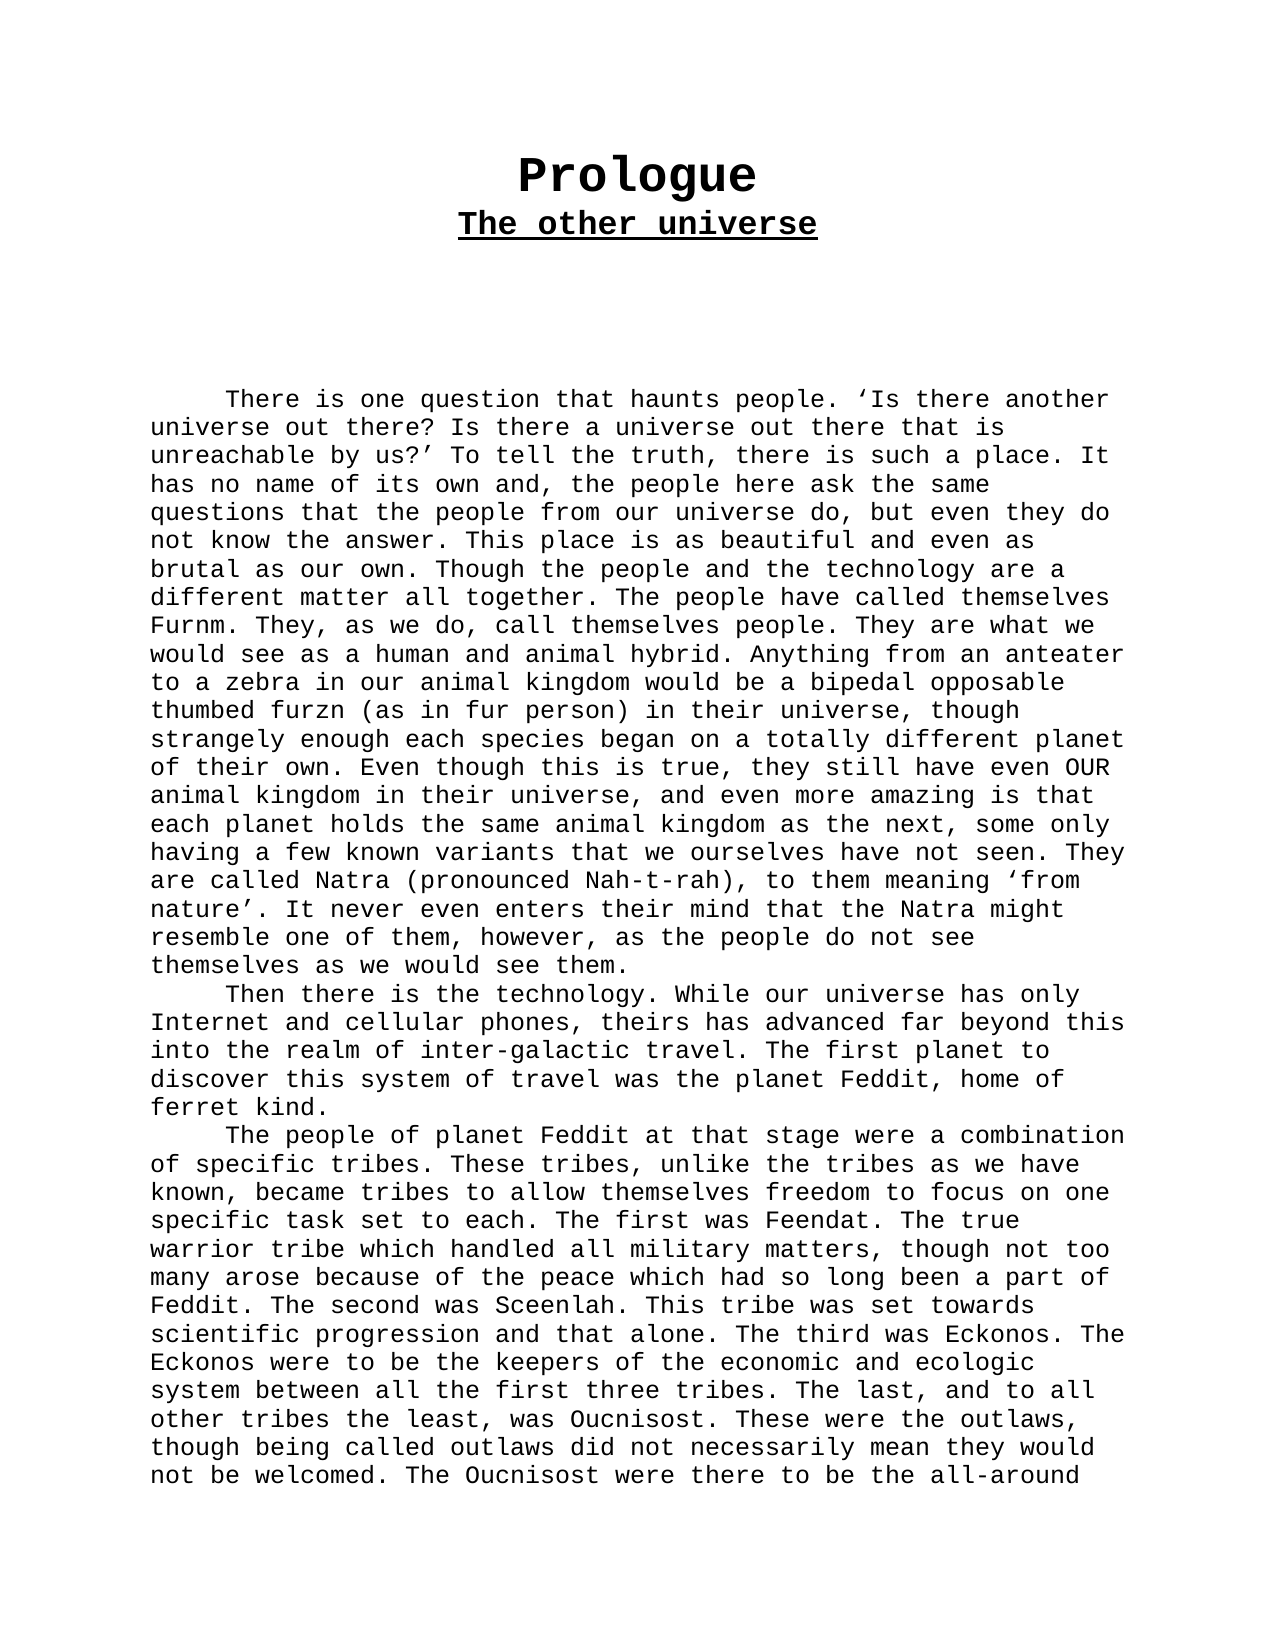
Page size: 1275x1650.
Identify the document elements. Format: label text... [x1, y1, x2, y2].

text There is one question that haunts people. ‘Is there another universe out there? Is there a universe out there that is unreachable by us?’ To tell the truth, there is such a place. It has no name of its own and, the people here ask the same questions that the people from our universe do, but even they do not know the answer. This place is as beautiful and even as brutal as our own. Though the people and the technology are a different matter all together. The people have called themselves Furnm. They, as we do, call themselves people. They are what we would see as a human and animal hybrid. Anything from an anteater to a zebra in our animal kingdom would be a bipedal opposable thumbed furzn (as in fur person) in their universe, though strangely enough each species began on a totally different planet of their own. Even though this is true, they still have even OUR animal kingdom in their universe, and even more amazing is that each planet holds the same animal kingdom as the next, some only having a few known variants that we ourselves have not seen. They are called Natra (pronounced Nah-t-rah), to them meaning ‘from nature’. It never even enters their mind that the Natra might resemble one of them, however, as the people do not see themselves as we would see them. [150, 386, 1125, 981]
subtitle Prologue [150, 150, 1125, 207]
text Then there is the technology. While our universe has only Internet and cellular phones, theirs has advanced far beyond this into the realm of inter-galactic travel. The first planet to discover this system of travel was the planet Feddit, home of ferret kind. [150, 981, 1125, 1123]
subtitle The other universe [150, 207, 1125, 244]
text The people of planet Feddit at that stage were a combination of specific tribes. These tribes, unlike the tribes as we have known, became tribes to allow themselves freedom to focus on one specific task set to each. The first was Feendat. The true warrior tribe which handled all military matters, though not too many arose because of the peace which had so long been a part of Feddit. The second was Sceenlah. This tribe was set towards scientific progression and that alone. The third was Eckonos. The Eckonos were to be the keepers of the economic and ecologic system between all the first three tribes. The last, and to all other tribes the least, was Oucnisost. These were the outlaws, though being called outlaws did not necessarily mean they would not be welcomed. The Oucnisost were there to be the all-around [150, 1123, 1125, 1491]
